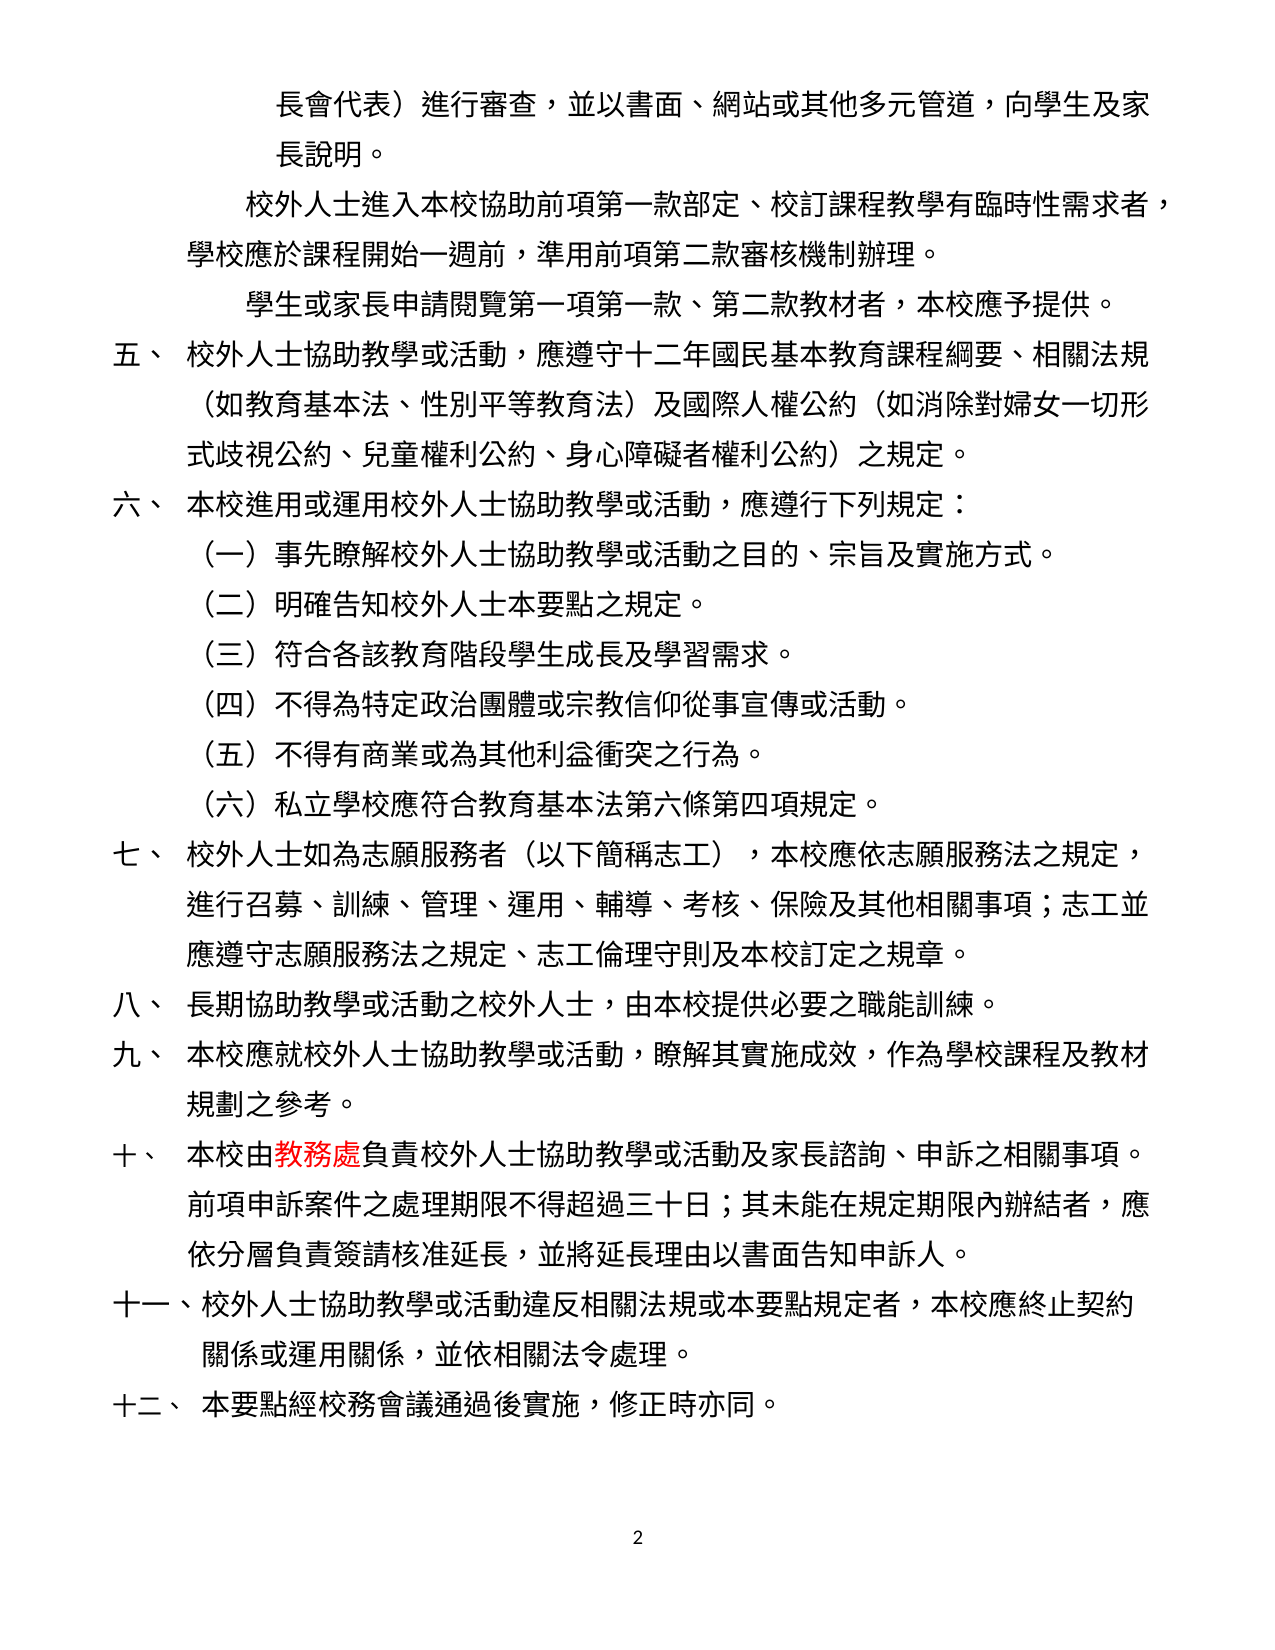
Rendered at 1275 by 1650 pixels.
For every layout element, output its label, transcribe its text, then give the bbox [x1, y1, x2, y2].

text （一）事先瞭解校外人士協助教學或活動之目的、宗旨及實施方式。 [186, 525, 1162, 575]
list 本校由教務處負責校外人士協助教學或活動及家長諮詢、申訴之相關事項。 [112, 1125, 1162, 1175]
list 校外人士協助教學或活動，應遵守十二年國民基本教育課程綱要、相關法規（如教育基本法、性別平等教育法）及國際人權公約（如消除對婦女一切形式歧視公約、兒童權利公約、身心障礙者權利公約）之規定。 [112, 325, 1162, 475]
list 本要點經校務會議通過後實施，修正時亦同。 [112, 1375, 1162, 1425]
list 校外人士如為志願服務者（以下簡稱志工），本校應依志願服務法之規定，進行召募、訓練、管理、運用、輔導、考核、保險及其他相關事項；志工並應遵守志願服務法之規定、志工倫理守則及本校訂定之規章。 [112, 825, 1162, 975]
text （五）不得有商業或為其他利益衝突之行為。 [186, 725, 1162, 775]
list 本校應就校外人士協助教學或活動，瞭解其實施成效，作為學校課程及教材規劃之參考。 [112, 1025, 1162, 1125]
text 前項申訴案件之處理期限不得超過三十日；其未能在規定期限內辦結者，應依分層負責簽請核准延長，並將延長理由以書面告知申訴人。 [187, 1175, 1162, 1275]
list 本校進用或運用校外人士協助教學或活動，應遵行下列規定： [112, 475, 1162, 525]
text （四）不得為特定政治團體或宗教信仰從事宣傳或活動。 [186, 675, 1162, 725]
text 校外人士進入本校協助前項第一款部定、校訂課程教學有臨時性需求者，學校應於課程開始一週前，準用前項第二款審核機制辦理。 [186, 175, 1162, 275]
list 長期協助教學或活動之校外人士，由本校提供必要之職能訓練。 [112, 975, 1162, 1025]
text （六）私立學校應符合教育基本法第六條第四項規定。 [186, 775, 1162, 825]
text 學生或家長申請閱覽第一項第一款、第二款教材者，本校應予提供。 [186, 275, 1162, 325]
text （二）明確告知校外人士本要點之規定。 [186, 575, 1162, 625]
text 長會代表）進行審查，並以書面、網站或其他多元管道，向學生及家長說明。 [186, 75, 1162, 175]
list 校外人士協助教學或活動違反相關法規或本要點規定者，本校應終止契約關係或運用關係，並依相關法令處理。 [112, 1275, 1162, 1375]
text （三）符合各該教育階段學生成長及學習需求。 [186, 625, 1162, 675]
